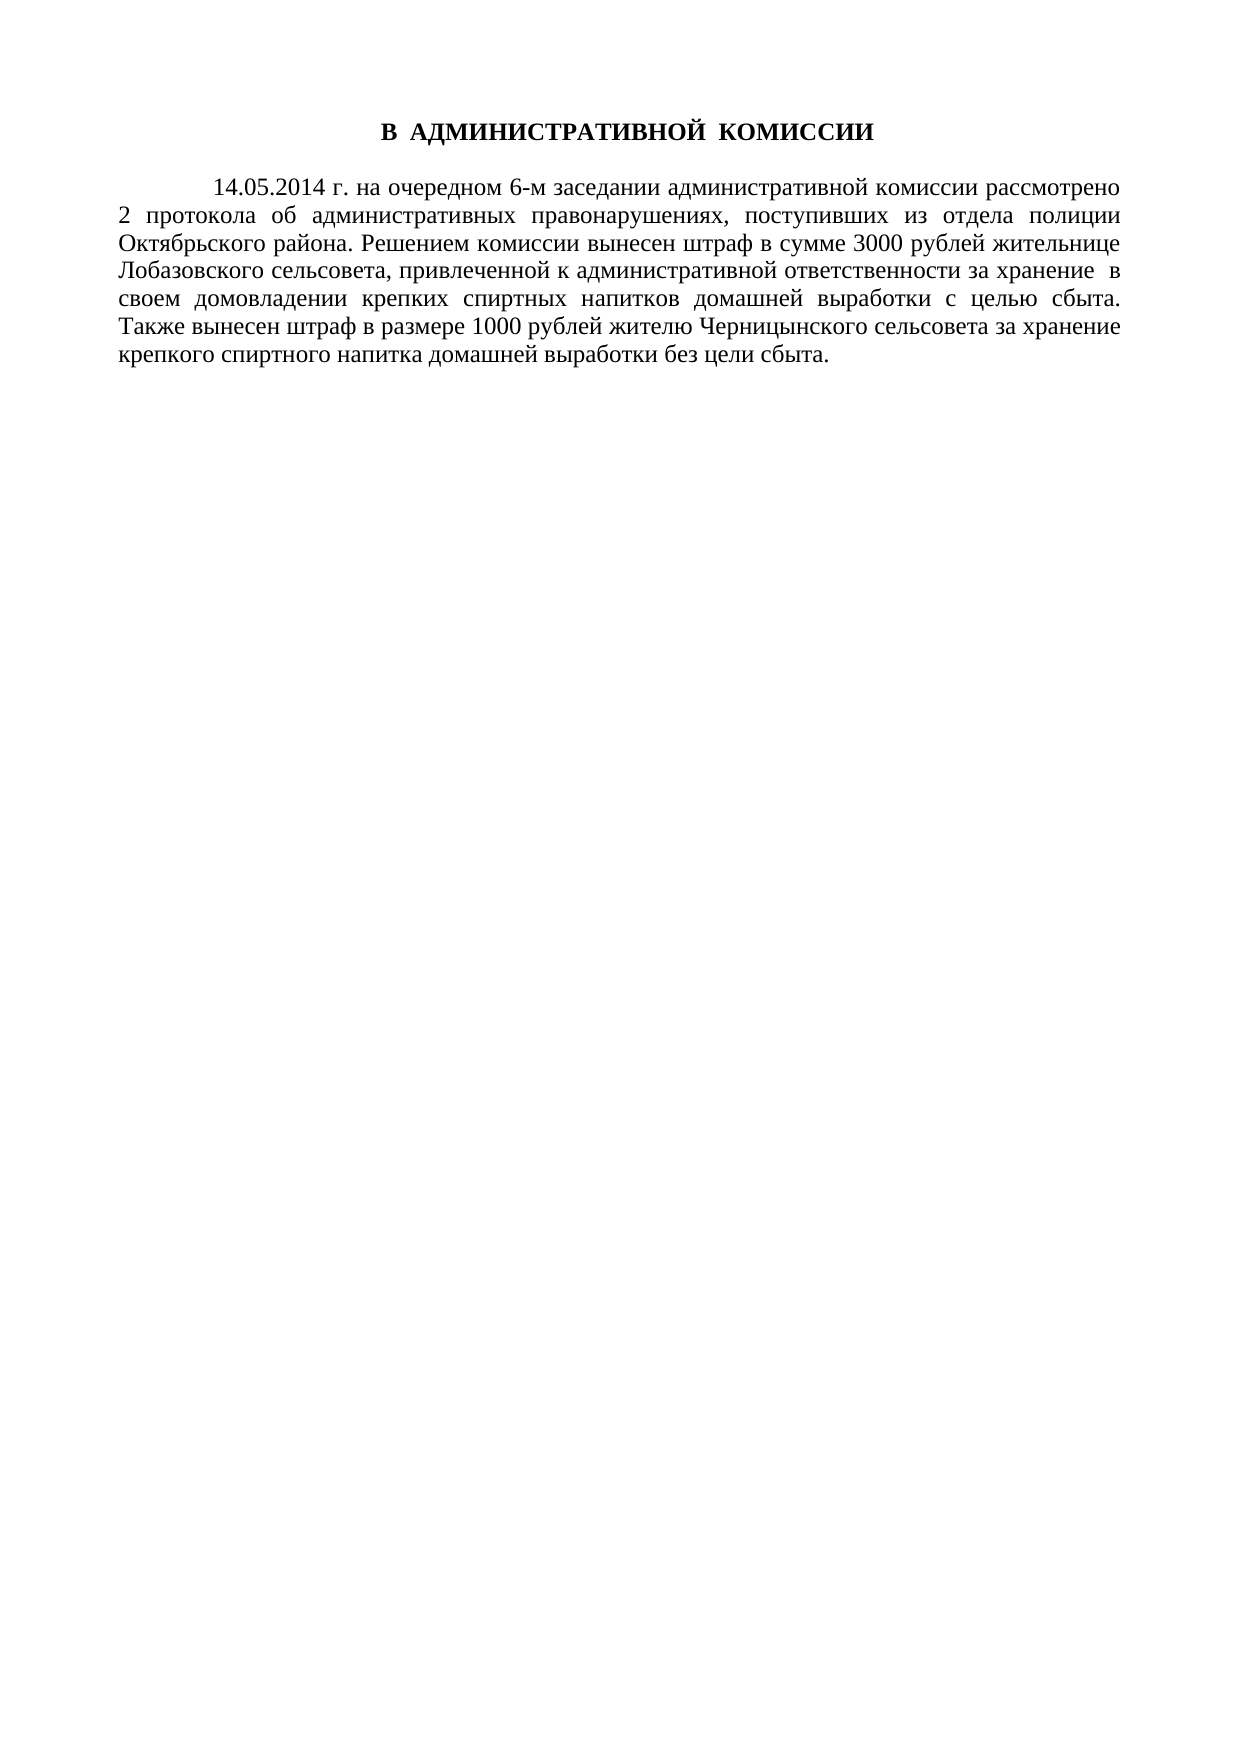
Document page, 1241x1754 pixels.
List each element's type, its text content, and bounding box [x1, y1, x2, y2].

text 14.05.2014 г. на очередном 6-м заседании административной комиссии рассмотрено 2 протокола об административных правонарушениях, поступивших из отдела полиции Октябрьского района. Решением комиссии вынесен штраф в сумме 3000 рублей жительнице Лобазовского сельсовета, привлеченной к административной ответственности за хранение в своем домовладении крепких спиртных напитков домашней выработки с целью сбыта. Также вынесен штраф в размере 1000 рублей жителю Черницынского сельсовета за хранение крепкого спиртного напитка домашней выработки без цели сбыта. [118, 173, 1122, 367]
text В АДМИНИСТРАТИВНОЙ КОМИССИИ [118, 118, 1122, 146]
